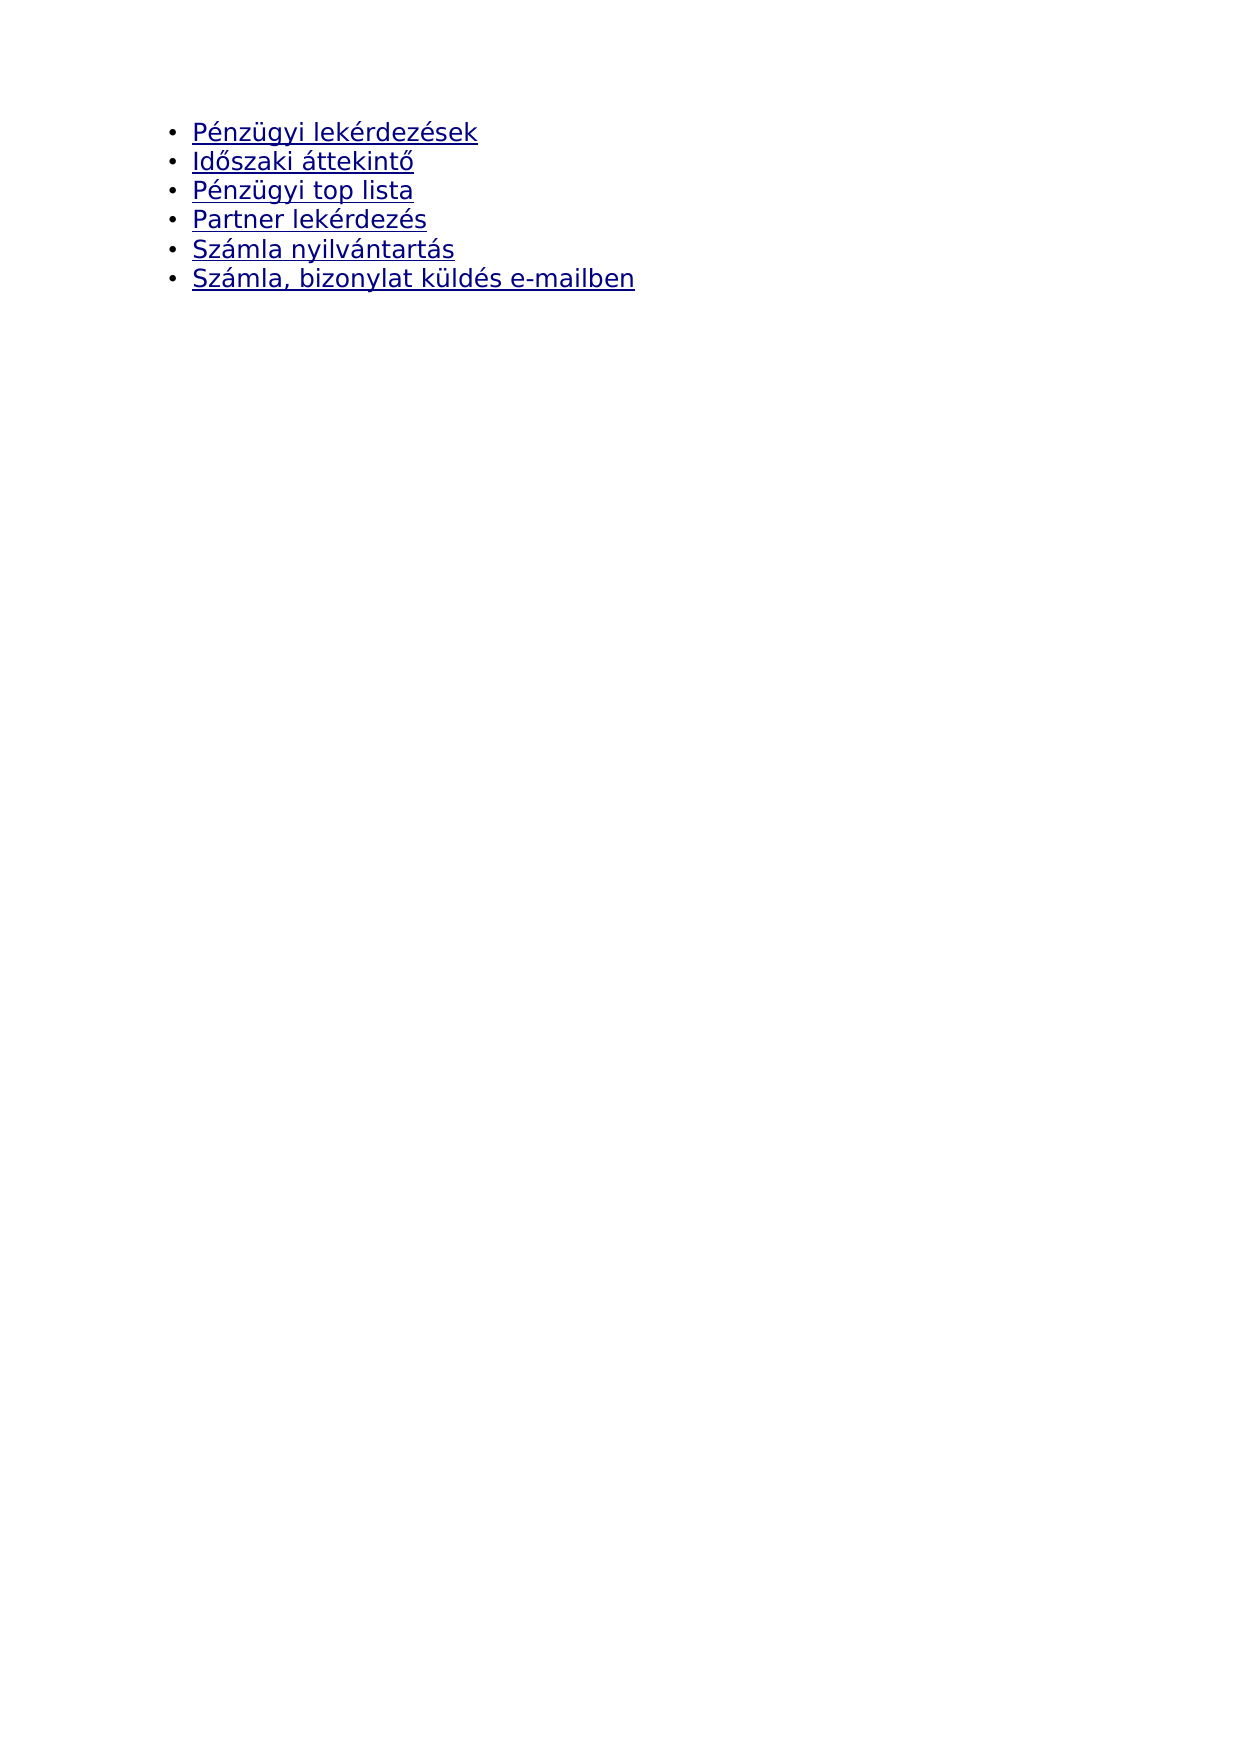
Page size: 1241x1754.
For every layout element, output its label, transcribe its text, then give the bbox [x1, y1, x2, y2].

list Partner lekérdezés [177, 206, 1122, 235]
list Időszaki áttekintő [177, 147, 1122, 176]
list Pénzügyi top lista [177, 176, 1122, 206]
list Számla nyilvántartás [177, 235, 1122, 264]
list Pénzügyi lekérdezések [177, 118, 1122, 147]
list Számla, bizonylat küldés e-mailben [177, 264, 1122, 293]
